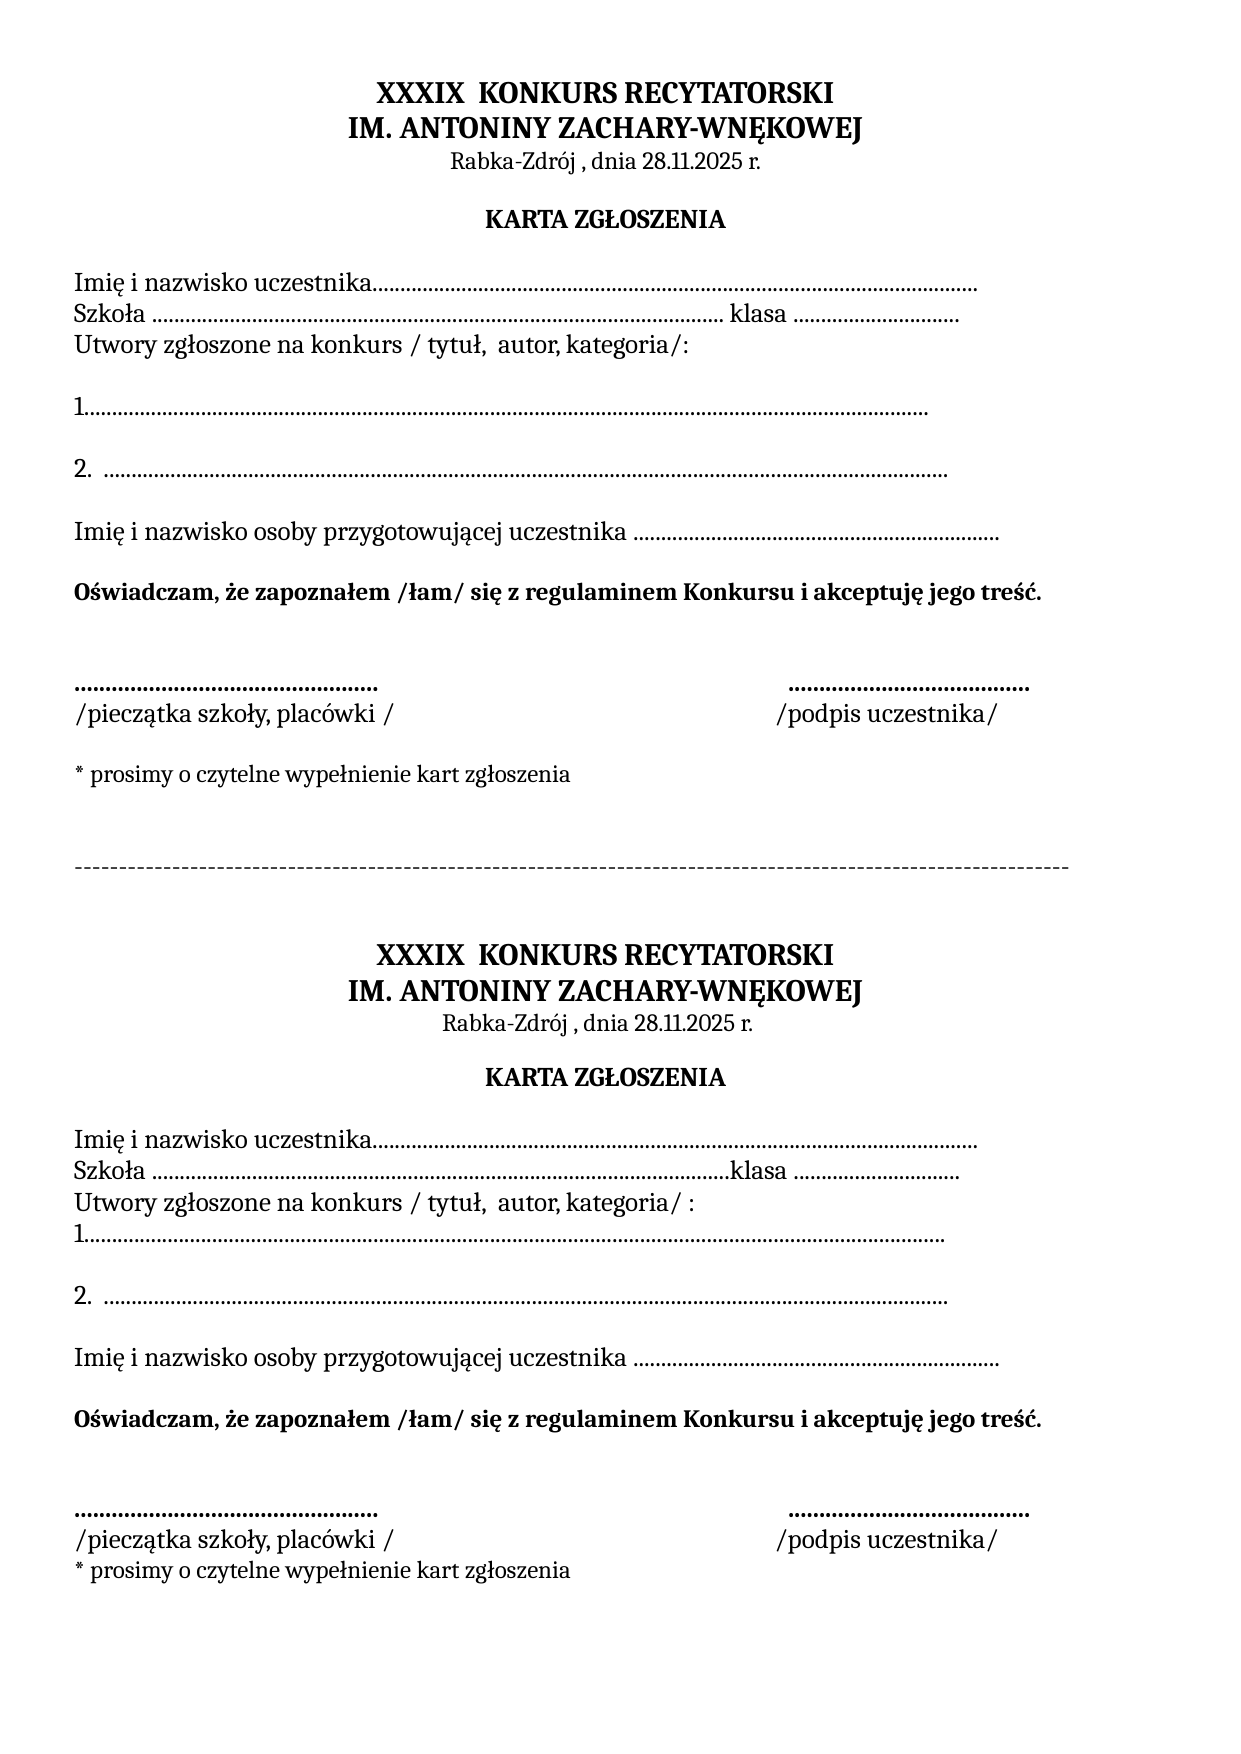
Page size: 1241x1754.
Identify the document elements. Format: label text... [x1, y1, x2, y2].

text Rabka-Zdrój , dnia 28.11.2025 r. [74, 147, 1137, 176]
text XXXIX KONKURS RECYTATORSKI [74, 937, 1137, 973]
text ................................................. ....................................... [74, 667, 1137, 698]
text Rabka-Zdrój , dnia 28.11.2025 r. [74, 1009, 1137, 1038]
text * prosimy o czytelne wypełnienie kart zgłoszenia [74, 1556, 1137, 1584]
text Utwory zgłoszone na konkurs / tytuł, autor, kategoria/ : [74, 1187, 1137, 1218]
text ---------------------------------------------------------------------------------------------------------------- [74, 851, 1137, 882]
text Imię i nazwisko osoby przygotowującej uczestnika .................................................................. [74, 516, 1137, 547]
text Imię i nazwisko uczestnika............................................................................................................. [74, 1124, 1137, 1155]
text KARTA ZGŁOSZENIA [74, 204, 1137, 235]
text 2. ........................................................................................................................................................ [74, 453, 1137, 484]
text * prosimy o czytelne wypełnienie kart zgłoszenia [74, 760, 1137, 789]
text /pieczątka szkoły, placówki / /podpis uczestnika/ [74, 698, 1137, 729]
text Oświadczam, że zapoznałem /łam/ się z regulaminem Konkursu i akceptuję jego treść. [74, 1404, 1137, 1433]
text Imię i nazwisko uczestnika............................................................................................................. [74, 267, 1137, 298]
text Szkoła ........................................................................................................klasa .............................. [74, 1155, 1137, 1187]
text Imię i nazwisko osoby przygotowującej uczestnika .................................................................. [74, 1342, 1137, 1373]
text 2. ........................................................................................................................................................ [74, 1280, 1137, 1311]
text KARTA ZGŁOSZENIA [74, 1062, 1137, 1093]
list ....................................................................................................................................................... [74, 391, 1137, 422]
text /pieczątka szkoły, placówki / /podpis uczestnika/ [74, 1524, 1137, 1556]
text XXXIX KONKURS RECYTATORSKI [74, 75, 1137, 111]
text IM. ANTONINY ZACHARY-WNĘKOWEJ [74, 111, 1137, 147]
text Utwory zgłoszone na konkurs / tytuł, autor, kategoria/: [74, 329, 1137, 360]
text 1........................................................................................................................................................... [74, 1218, 1137, 1249]
text Oświadczam, że zapoznałem /łam/ się z regulaminem Konkursu i akceptuję jego treść. [74, 578, 1137, 607]
text IM. ANTONINY ZACHARY-WNĘKOWEJ [74, 973, 1137, 1009]
text Szkoła ....................................................................................................... klasa .............................. [74, 298, 1137, 329]
text ................................................. ....................................... [74, 1493, 1137, 1524]
